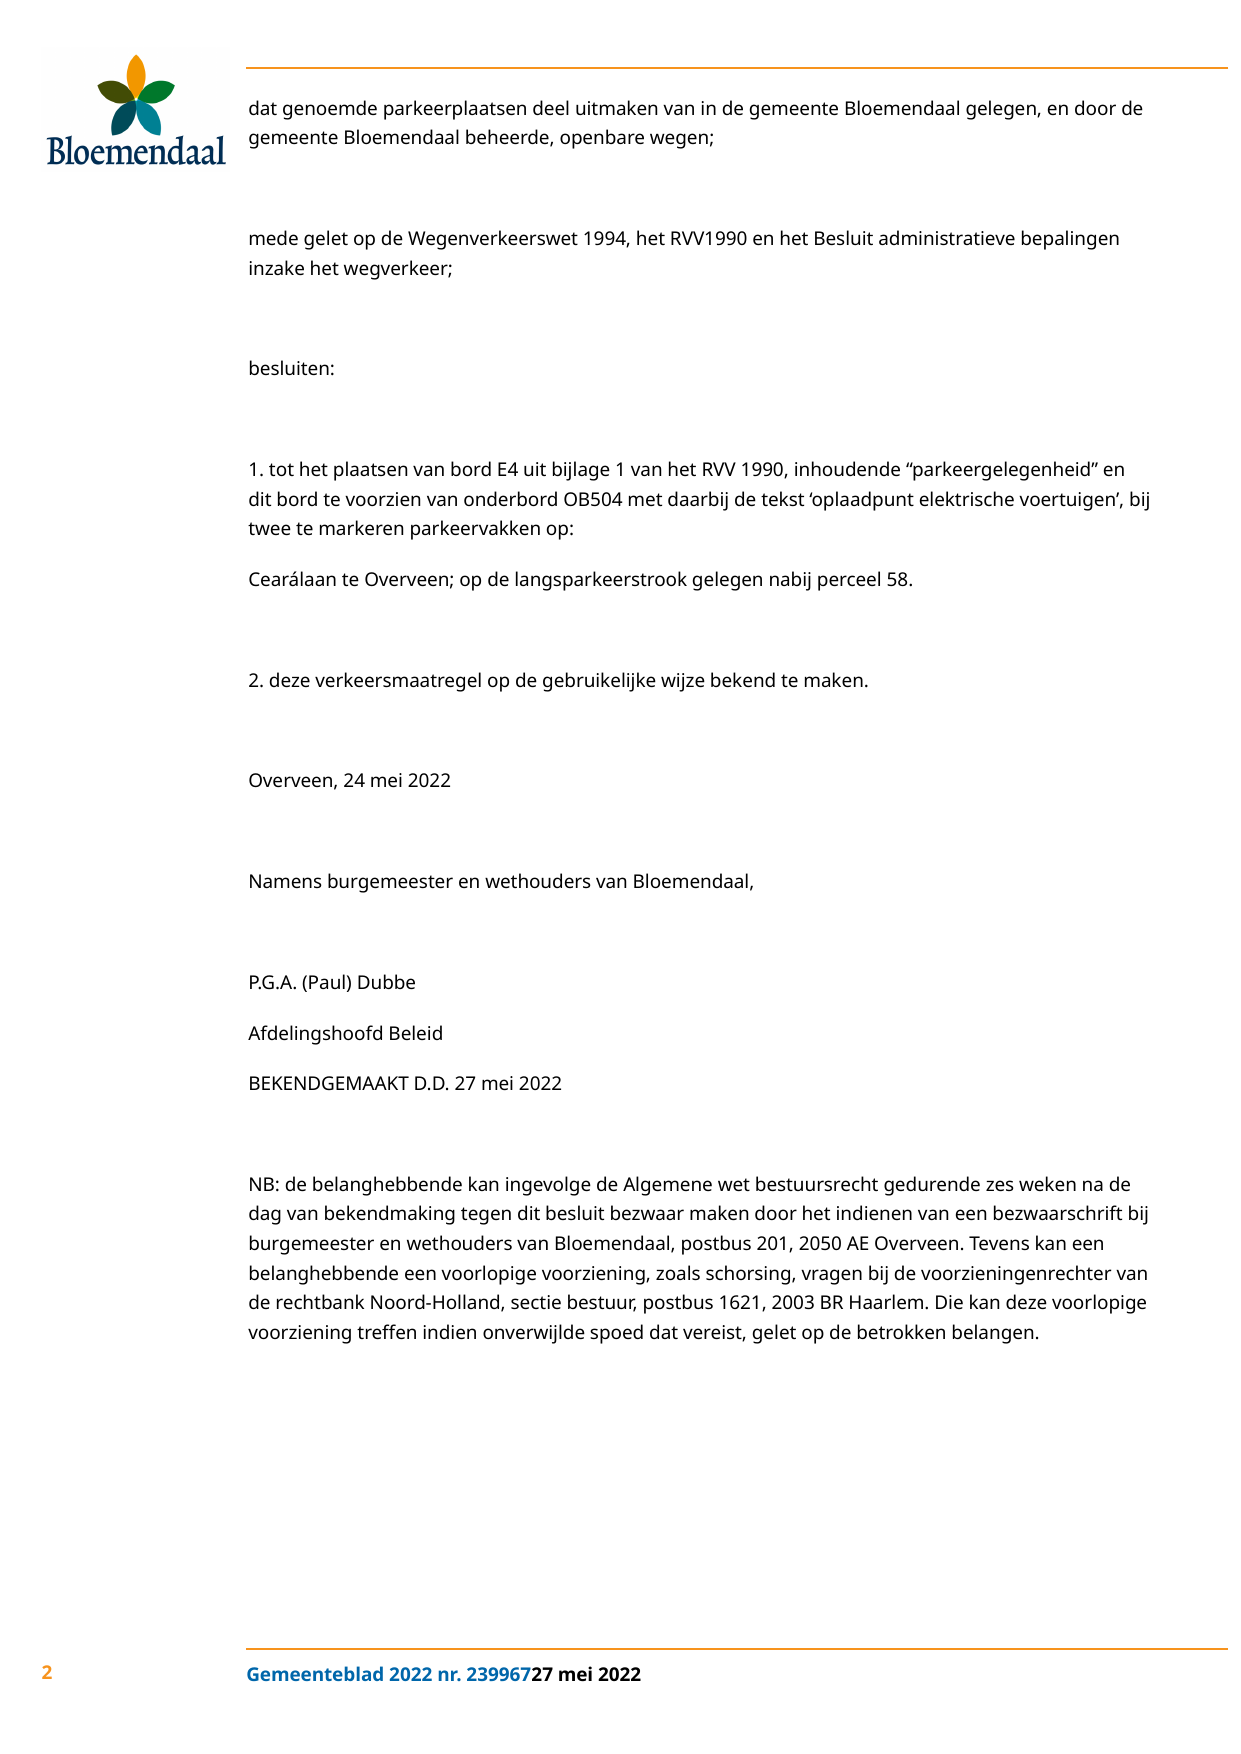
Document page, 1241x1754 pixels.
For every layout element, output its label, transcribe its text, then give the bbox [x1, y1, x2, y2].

text Namens burgemeester en wethouders van Bloemendaal, [248, 868, 1152, 894]
text Overveen, 24 mei 2022 [248, 768, 1152, 793]
text besluiten: [248, 356, 1152, 381]
text mede gelet op de Wegenverkeerswet 1994, het RVV1990 en het Besluit administratieve bepalingen inzake het wegverkeer; [248, 225, 1152, 281]
text dat genoemde parkeerplaatsen deel uitmaken van in de gemeente Bloemendaal gelegen, en door de gemeente Bloemendaal beheerde, openbare wegen; [248, 95, 1152, 150]
text Afdelingshoofd Beleid [248, 1020, 1152, 1046]
picture [41, 47, 231, 172]
text P.G.A. (Paul) Dubbe [248, 969, 1152, 995]
text BEKENDGEMAAKT D.D. 27 mei 2022 [248, 1070, 1152, 1096]
text 1. tot het plaatsen van bord E4 uit bijlage 1 van het RVV 1990, inhoudende “parkeergelegenheid” en dit bord te voorzien van onderbord OB504 met daarbij de tekst ‘oplaadpunt elektrische voertuigen’, bij twee te markeren parkeervakken op: [248, 456, 1152, 541]
text Cearálaan te Overveen; op de langsparkeerstrook gelegen nabij perceel 58. [248, 566, 1152, 592]
text NB: de belanghebbende kan ingevolge de Algemene wet bestuursrecht gedurende zes weken na de dag van bekendmaking tegen dit besluit bezwaar maken door het indienen van een bezwaarschrift bij burgemeester en wethouders van Bloemendaal, postbus 201, 2050 AE Overveen. Tevens kan een belanghebbende een voorlopige voorziening, zoals schorsing, vragen bij de voorzieningenrechter van de rechtbank Noord-Holland, sectie bestuur, postbus 1621, 2003 BR Haarlem. Die kan deze voorlopige voorziening treffen indien onverwijlde spoed dat vereist, gelet op de betrokken belangen. [248, 1171, 1152, 1345]
text 2. deze verkeersmaatregel op de gebruikelijke wijze bekend te maken. [248, 667, 1152, 693]
